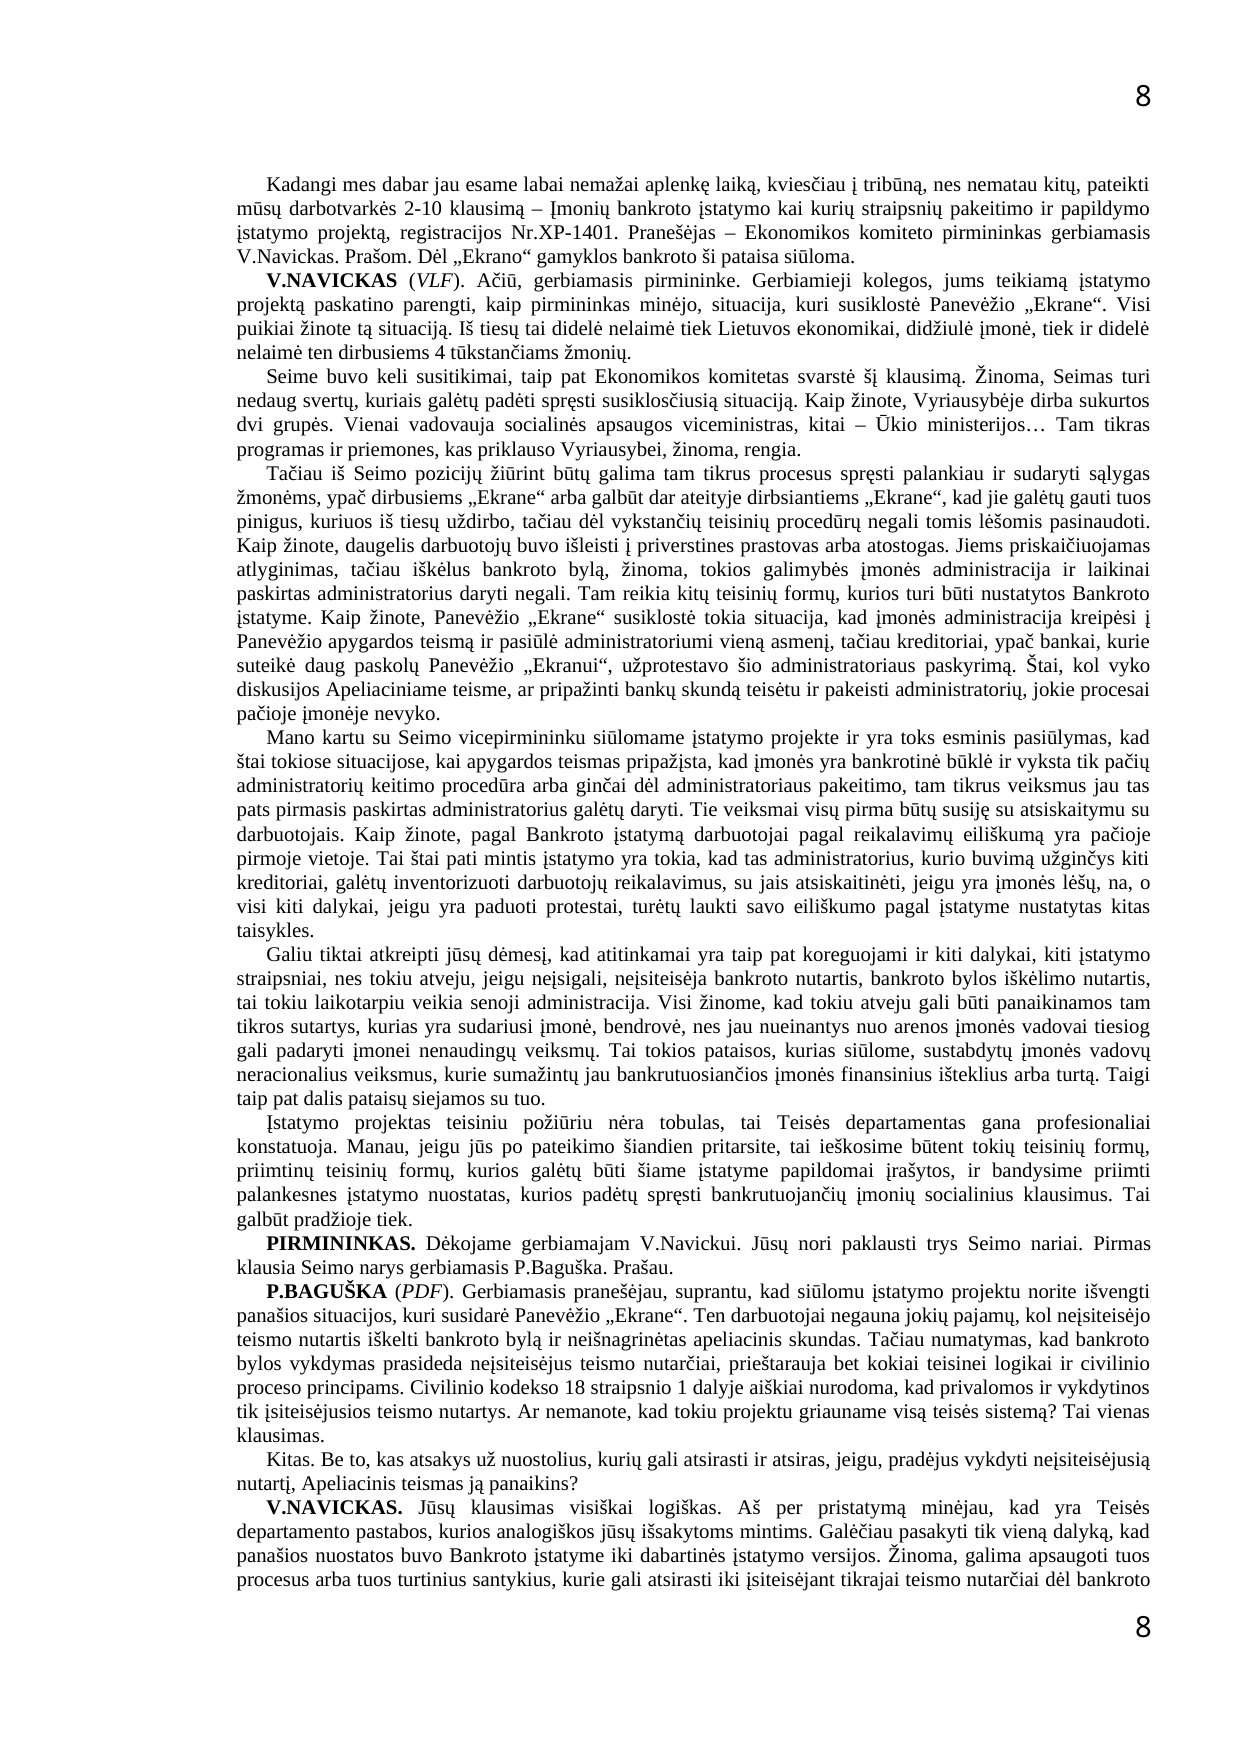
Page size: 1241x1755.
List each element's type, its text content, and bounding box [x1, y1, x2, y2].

text Kadangi mes dabar jau esame labai nemažai aplenkę laiką, kviesčiau į tribūną, nes nematau kitų, pateikti mūsų darbotvarkės 2-10 klausimą – Įmonių bankroto įstatymo kai kurių straipsnių pakeitimo ir papildymo įstatymo projektą, registracijos Nr.XP-1401. Pranešėjas – Ekonomikos komiteto pirmininkas gerbiamasis V.Navickas. Prašom. Dėl „Ekrano“ gamyklos bankroto ši pataisa siūloma. [236, 172, 1152, 268]
text Seime buvo keli susitikimai, taip pat Ekonomikos komitetas svarstė šį klausimą. Žinoma, Seimas turi nedaug svertų, kuriais galėtų padėti spręsti susiklosčiusią situaciją. Kaip žinote, Vyriausybėje dirba sukurtos dvi grupės. Vienai vadovauja socialinės apsaugos viceministras, kitai – Ūkio ministerijos… Tam tikras programas ir priemones, kas priklauso Vyriausybei, žinoma, rengia. [236, 364, 1152, 461]
text PIRMININKAS. Dėkojame gerbiamajam V.Navickui. Jūsų nori paklausti trys Seimo nariai. Pirmas klausia Seimo narys gerbiamasis P.Baguška. Prašau. [236, 1231, 1152, 1279]
text P.BAGUŠKA (PDF). Gerbiamasis pranešėjau, suprantu, kad siūlomu įstatymo projektu norite išvengti panašios situacijos, kuri susidarė Panevėžio „Ekrane“. Ten darbuotojai negauna jokių pajamų, kol neįsiteisėjo teismo nutartis iškelti bankroto bylą ir neišnagrinėtas apeliacinis skundas. Tačiau numatymas, kad bankroto bylos vykdymas prasideda neįsiteisėjus teismo nutarčiai, prieštarauja bet kokiai teisinei logikai ir civilinio proceso principams. Civilinio kodekso 18 straipsnio 1 dalyje aiškiai nurodoma, kad privalomos ir vykdytinos tik įsiteisėjusios teismo nutartys. Ar nemanote, kad tokiu projektu griauname visą teisės sistemą? Tai vienas klausimas. [236, 1279, 1152, 1447]
text Galiu tiktai atkreipti jūsų dėmesį, kad atitinkamai yra taip pat koreguojami ir kiti dalykai, kiti įstatymo straipsniai, nes tokiu atveju, jeigu neįsigali, neįsiteisėja bankroto nutartis, bankroto bylos iškėlimo nutartis, tai tokiu laikotarpiu veikia senoji administracija. Visi žinome, kad tokiu atveju gali būti panaikinamos tam tikros sutartys, kurias yra sudariusi įmonė, bendrovė, nes jau nueinantys nuo arenos įmonės vadovai tiesiog gali padaryti įmonei nenaudingų veiksmų. Tai tokios pataisos, kurias siūlome, sustabdytų įmonės vadovų neracionalius veiksmus, kurie sumažintų jau bankrutuosiančios įmonės finansinius išteklius arba turtą. Taigi taip pat dalis pataisų siejamos su tuo. [236, 942, 1152, 1110]
text Kitas. Be to, kas atsakys už nuostolius, kurių gali atsirasti ir atsiras, jeigu, pradėjus vykdyti neįsiteisėjusią nutartį, Apeliacinis teismas ją panaikins? [236, 1447, 1152, 1495]
text Tačiau iš Seimo pozicijų žiūrint būtų galima tam tikrus procesus spręsti palankiau ir sudaryti sąlygas žmonėms, ypač dirbusiems „Ekrane“ arba galbūt dar ateityje dirbsiantiems „Ekrane“, kad jie galėtų gauti tuos pinigus, kuriuos iš tiesų uždirbo, tačiau dėl vykstančių teisinių procedūrų negali tomis lėšomis pasinaudoti. Kaip žinote, daugelis darbuotojų buvo išleisti į priverstines prastovas arba atostogas. Jiems priskaičiuojamas atlyginimas, tačiau iškėlus bankroto bylą, žinoma, tokios galimybės įmonės administracija ir laikinai paskirtas administratorius daryti negali. Tam reikia kitų teisinių formų, kurios turi būti nustatytos Bankroto įstatyme. Kaip žinote, Panevėžio „Ekrane“ susiklostė tokia situacija, kad įmonės administracija kreipėsi į Panevėžio apygardos teismą ir pasiūlė administratoriumi vieną asmenį, tačiau kreditoriai, ypač bankai, kurie suteikė daug paskolų Panevėžio „Ekranui“, užprotestavo šio administratoriaus paskyrimą. Štai, kol vyko diskusijos Apeliaciniame teisme, ar pripažinti bankų skundą teisėtu ir pakeisti administratorių, jokie procesai pačioje įmonėje nevyko. [236, 461, 1152, 725]
text Įstatymo projektas teisiniu požiūriu nėra tobulas, tai Teisės departamentas gana profesionaliai konstatuoja. Manau, jeigu jūs po pateikimo šiandien pritarsite, tai ieškosime būtent tokių teisinių formų, priimtinų teisinių formų, kurios galėtų būti šiame įstatyme papildomai įrašytos, ir bandysime priimti palankesnes įstatymo nuostatas, kurios padėtų spręsti bankrutuojančių įmonių socialinius klausimus. Tai galbūt pradžioje tiek. [236, 1110, 1152, 1231]
text Mano kartu su Seimo vicepirmininku siūlomame įstatymo projekte ir yra toks esminis pasiūlymas, kad štai tokiose situacijose, kai apygardos teismas pripažįsta, kad įmonės yra bankrotinė būklė ir vyksta tik pačių administratorių keitimo procedūra arba ginčai dėl administratoriaus pakeitimo, tam tikrus veiksmus jau tas pats pirmasis paskirtas administratorius galėtų daryti. Tie veiksmai visų pirma būtų susiję su atsiskaitymu su darbuotojais. Kaip žinote, pagal Bankroto įstatymą darbuotojai pagal reikalavimų eiliškumą yra pačioje pirmoje vietoje. Tai štai pati mintis įstatymo yra tokia, kad tas administratorius, kurio buvimą užginčys kiti kreditoriai, galėtų inventorizuoti darbuotojų reikalavimus, su jais atsiskaitinėti, jeigu yra įmonės lėšų, na, o visi kiti dalykai, jeigu yra paduoti protestai, turėtų laukti savo eiliškumo pagal įstatyme nustatytas kitas taisykles. [236, 725, 1152, 942]
text V.NAVICKAS (VLF). Ačiū, gerbiamasis pirmininke. Gerbiamieji kolegos, jums teikiamą įstatymo projektą paskatino parengti, kaip pirmininkas minėjo, situacija, kuri susiklostė Panevėžio „Ekrane“. Visi puikiai žinote tą situaciją. Iš tiesų tai didelė nelaimė tiek Lietuvos ekonomikai, didžiulė įmonė, tiek ir didelė nelaimė ten dirbusiems 4 tūkstančiams žmonių. [236, 268, 1152, 364]
text V.NAVICKAS. Jūsų klausimas visiškai logiškas. Aš per pristatymą minėjau, kad yra Teisės departamento pastabos, kurios analogiškos jūsų išsakytoms mintims. Galėčiau pasakyti tik vieną dalyką, kad panašios nuostatos buvo Bankroto įstatyme iki dabartinės įstatymo versijos. Žinoma, galima apsaugoti tuos procesus arba tuos turtinius santykius, kurie gali atsirasti iki įsiteisėjant tikrajai teismo nutarčiai dėl bankroto [236, 1495, 1152, 1591]
